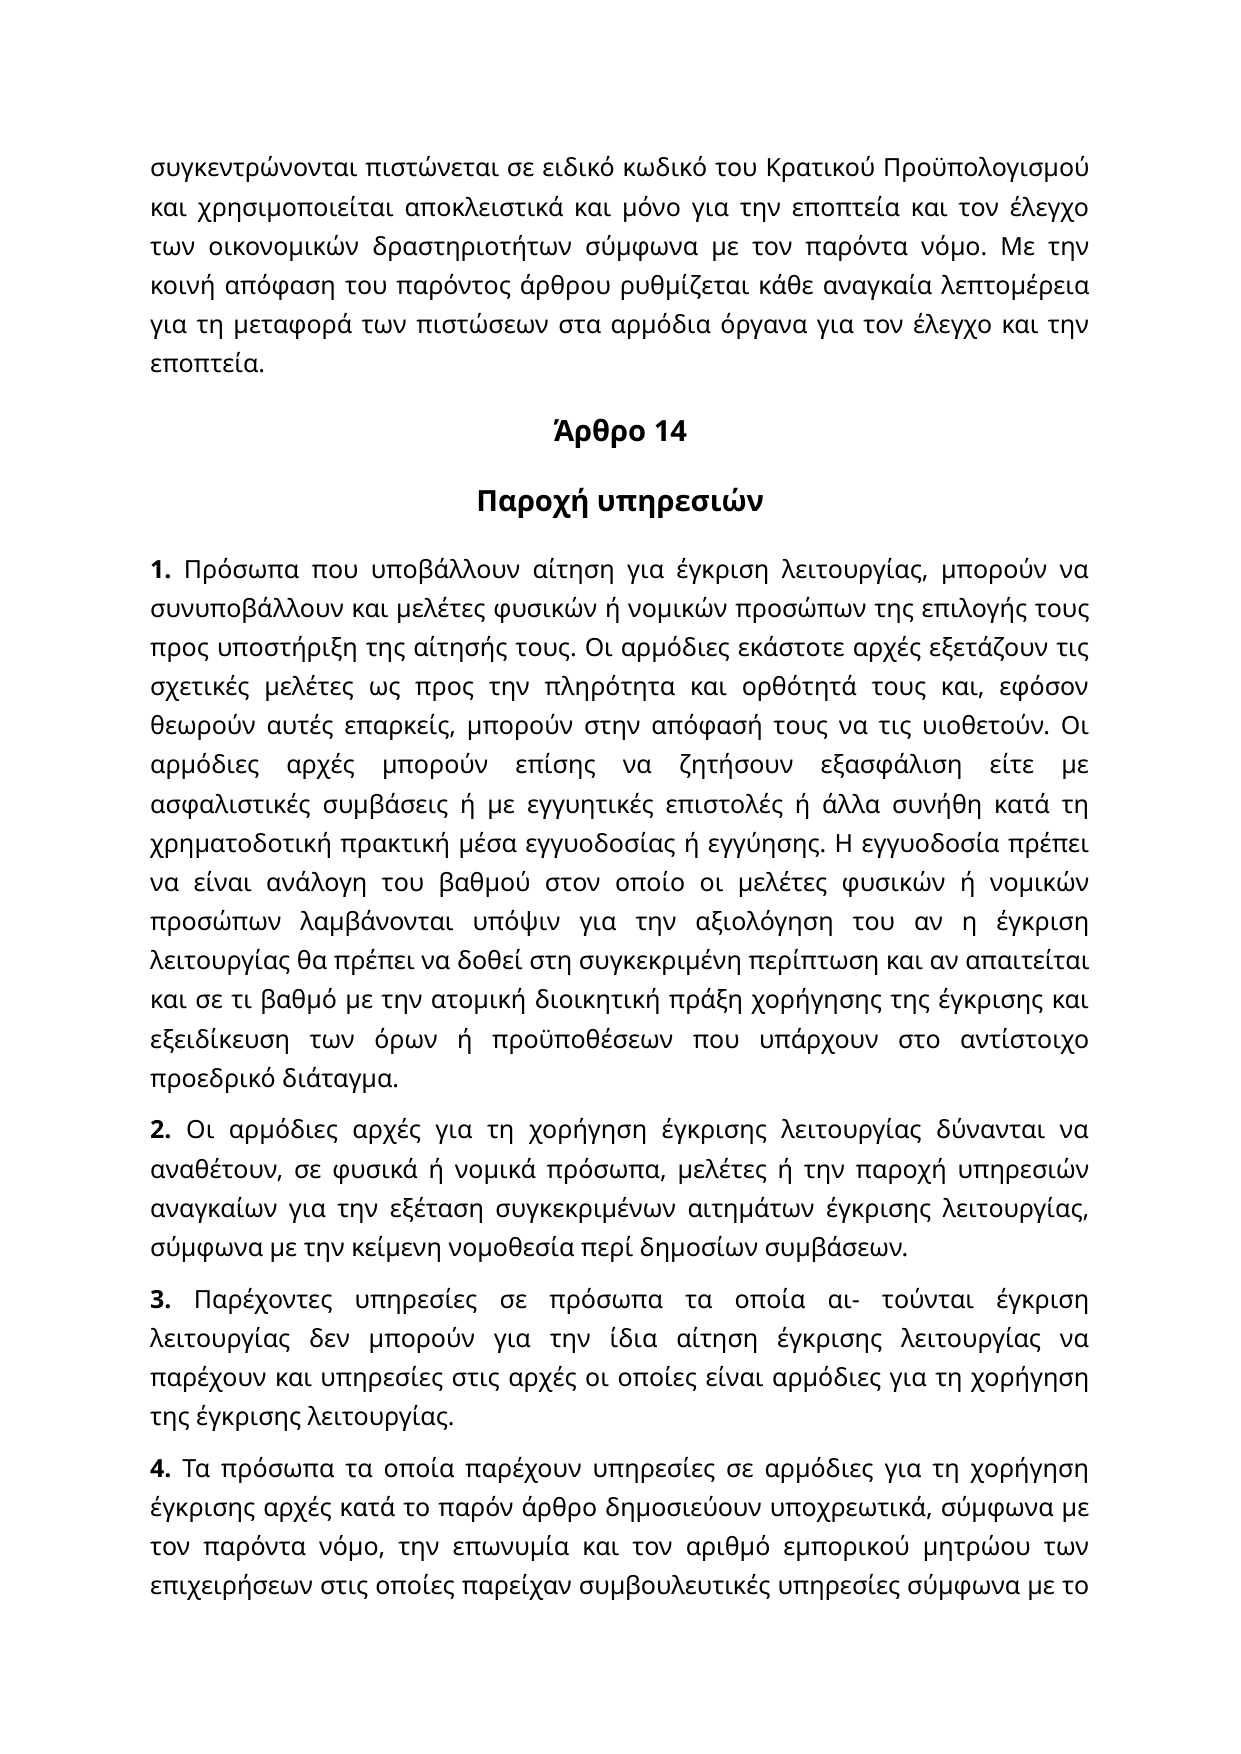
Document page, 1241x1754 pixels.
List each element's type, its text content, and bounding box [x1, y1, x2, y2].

subtitle Άρθρο 14 [150, 410, 1090, 450]
text 1. Πρόσωπα που υποβάλλουν αίτηση για έγκριση λειτουργίας, μπορούν να συνυποβάλλουν και μελέτες φυσικών ή νομικών προσώπων της επιλογής τους προς υποστήριξη της αίτησής τους. Οι αρμόδιες εκάστοτε αρχές εξετάζουν τις σχετικές μελέτες ως προς την πληρότητα και ορθότητά τους και, εφόσον θεωρούν αυτές επαρκείς, μπορούν στην απόφασή τους να τις υιοθετούν. Οι αρμόδιες αρχές μπορούν επίσης να ζητήσουν εξασφάλιση είτε με ασφαλιστικές συμβάσεις ή με εγγυητικές επιστολές ή άλλα συνήθη κατά τη χρηματοδοτική πρακτική μέσα εγγυοδοσίας ή εγγύησης. Η εγγυοδοσία πρέπει να είναι ανάλογη του βαθμού στον οποίο οι μελέτες φυσικών ή νομικών προσώπων λαμβάνονται υπόψιν για την αξιολόγηση του αν η έγκριση λειτουργίας θα πρέπει να δοθεί στη συγκεκριμένη περίπτωση και αν απαιτείται και σε τι βαθμό με την ατομική διοικητική πράξη χορήγησης της έγκρισης και εξειδίκευση των όρων ή προϋποθέσεων που υπάρχουν στο αντίστοιχο προεδρικό διάταγμα. [150, 551, 1090, 1094]
subtitle Παροχή υπηρεσιών [150, 481, 1090, 520]
text 2. Οι αρμόδιες αρχές για τη χορήγηση έγκρισης λειτουργίας δύνανται να αναθέτουν, σε φυσικά ή νομικά πρόσωπα, μελέτες ή την παροχή υπηρεσιών αναγκαίων για την εξέταση συγκεκριμένων αιτημάτων έγκρισης λειτουργίας, σύμφωνα με την κείμενη νομοθεσία περί δημοσίων συμβάσεων. [150, 1112, 1090, 1264]
text 4. Τα πρόσωπα τα οποία παρέχουν υπηρεσίες σε αρμόδιες για τη χορήγηση έγκρισης αρχές κατά το παρόν άρθρο δημοσιεύουν υποχρεωτικά, σύμφωνα με τον παρόντα νόμο, την επωνυμία και τον αριθμό εμπορικού μητρώου των επιχειρήσεων στις οποίες παρείχαν συμβουλευτικές υπηρεσίες σύμφωνα με το [150, 1450, 1090, 1602]
text 3. Παρέχοντες υπηρεσίες σε πρόσωπα τα οποία αι- τούνται έγκριση λειτουργίας δεν μπορούν για την ίδια αίτηση έγκρισης λειτουργίας να παρέχουν και υπηρεσίες στις αρχές οι οποίες είναι αρμόδιες για τη χορήγηση της έγκρισης λειτουργίας. [150, 1281, 1090, 1433]
text συγκεντρώνονται πιστώνεται σε ειδικό κωδικό του Κρατικού Προϋπολογισμού και χρησιμοποιείται αποκλειστικά και μόνο για την εποπτεία και τον έλεγχο των οικονομικών δραστηριοτήτων σύμφωνα με τον παρόντα νόμο. Με την κοινή απόφαση του παρόντος άρθρου ρυθμίζεται κάθε αναγκαία λεπτομέρεια για τη μεταφορά των πιστώσεων στα αρμόδια όργανα για τον έλεγχο και την εποπτεία. [150, 150, 1090, 380]
